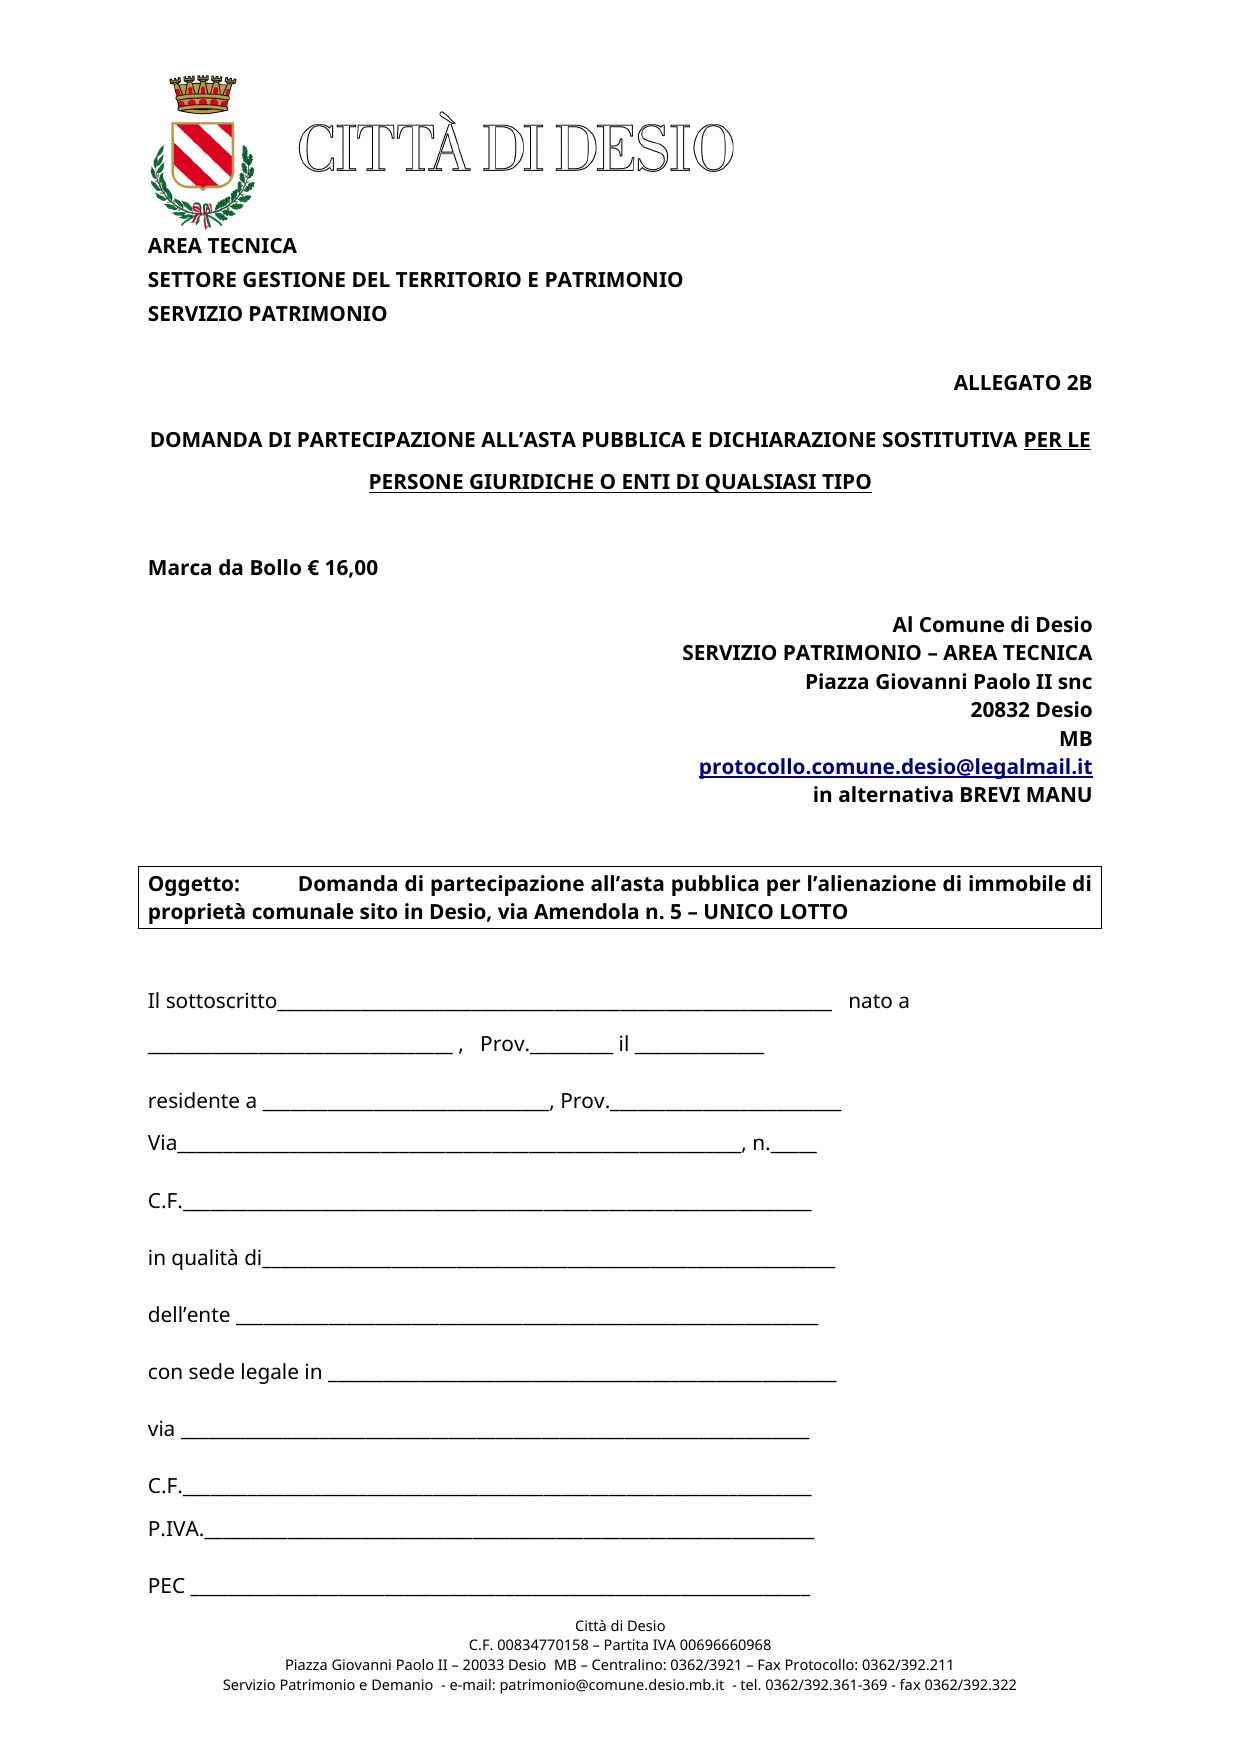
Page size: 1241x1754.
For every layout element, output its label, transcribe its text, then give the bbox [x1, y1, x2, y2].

text AREA TECNICA [148, 231, 1092, 260]
text SERVIZIO PATRIMONIO – AREA TECNICA [148, 638, 1092, 667]
text C.F.____________________________________________________________________ P.IVA.__________________________________________________________________ [148, 1472, 1092, 1543]
text Piazza Giovanni Paolo II snc [148, 667, 1092, 695]
text SERVIZIO PATRIMONIO [148, 299, 1092, 328]
text DOMANDA DI PARTECIPAZIONE ALL’ASTA PUBBLICA E DICHIARAZIONE SOSTITUTIVA PER LE PERSONE GIURIDICHE O ENTI DI QUALSIASI TIPO [148, 425, 1092, 496]
text Oggetto: Domanda di partecipazione all’asta pubblica per l’alienazione di immobile di proprietà comunale sito in Desio, via Amendola n. 5 – UNICO LOTTO [139, 867, 1101, 928]
text Il sottoscritto____________________________________________________________ nato a _________________________________ , Prov._________ il ______________ [148, 986, 1092, 1057]
text Al Comune di Desio [148, 610, 1092, 638]
text SETTORE GESTIONE DEL TERRITORIO E PATRIMONIO [148, 265, 1092, 294]
text in qualità di______________________________________________________________ [148, 1243, 1092, 1271]
text C.F.____________________________________________________________________ [148, 1186, 1092, 1214]
text protocollo.comune.desio@legalmail.it [148, 752, 1092, 781]
text dell’ente _______________________________________________________________ [148, 1300, 1092, 1328]
picture [147, 75, 734, 232]
text Marca da Bollo € 16,00 [148, 553, 1092, 581]
text con sede legale in _______________________________________________________ [148, 1357, 1092, 1386]
text via ____________________________________________________________________ [148, 1414, 1092, 1443]
text residente a _______________________________, Prov._________________________ Via_____________________________________________________________, n._____ [148, 1086, 1092, 1157]
text MB [148, 724, 1092, 752]
text in alternativa BREVI MANU [148, 781, 1092, 809]
text 20832 Desio [148, 695, 1092, 724]
text PEC ___________________________________________________________________ [148, 1571, 1092, 1600]
text ALLEGATO 2B [148, 368, 1092, 396]
